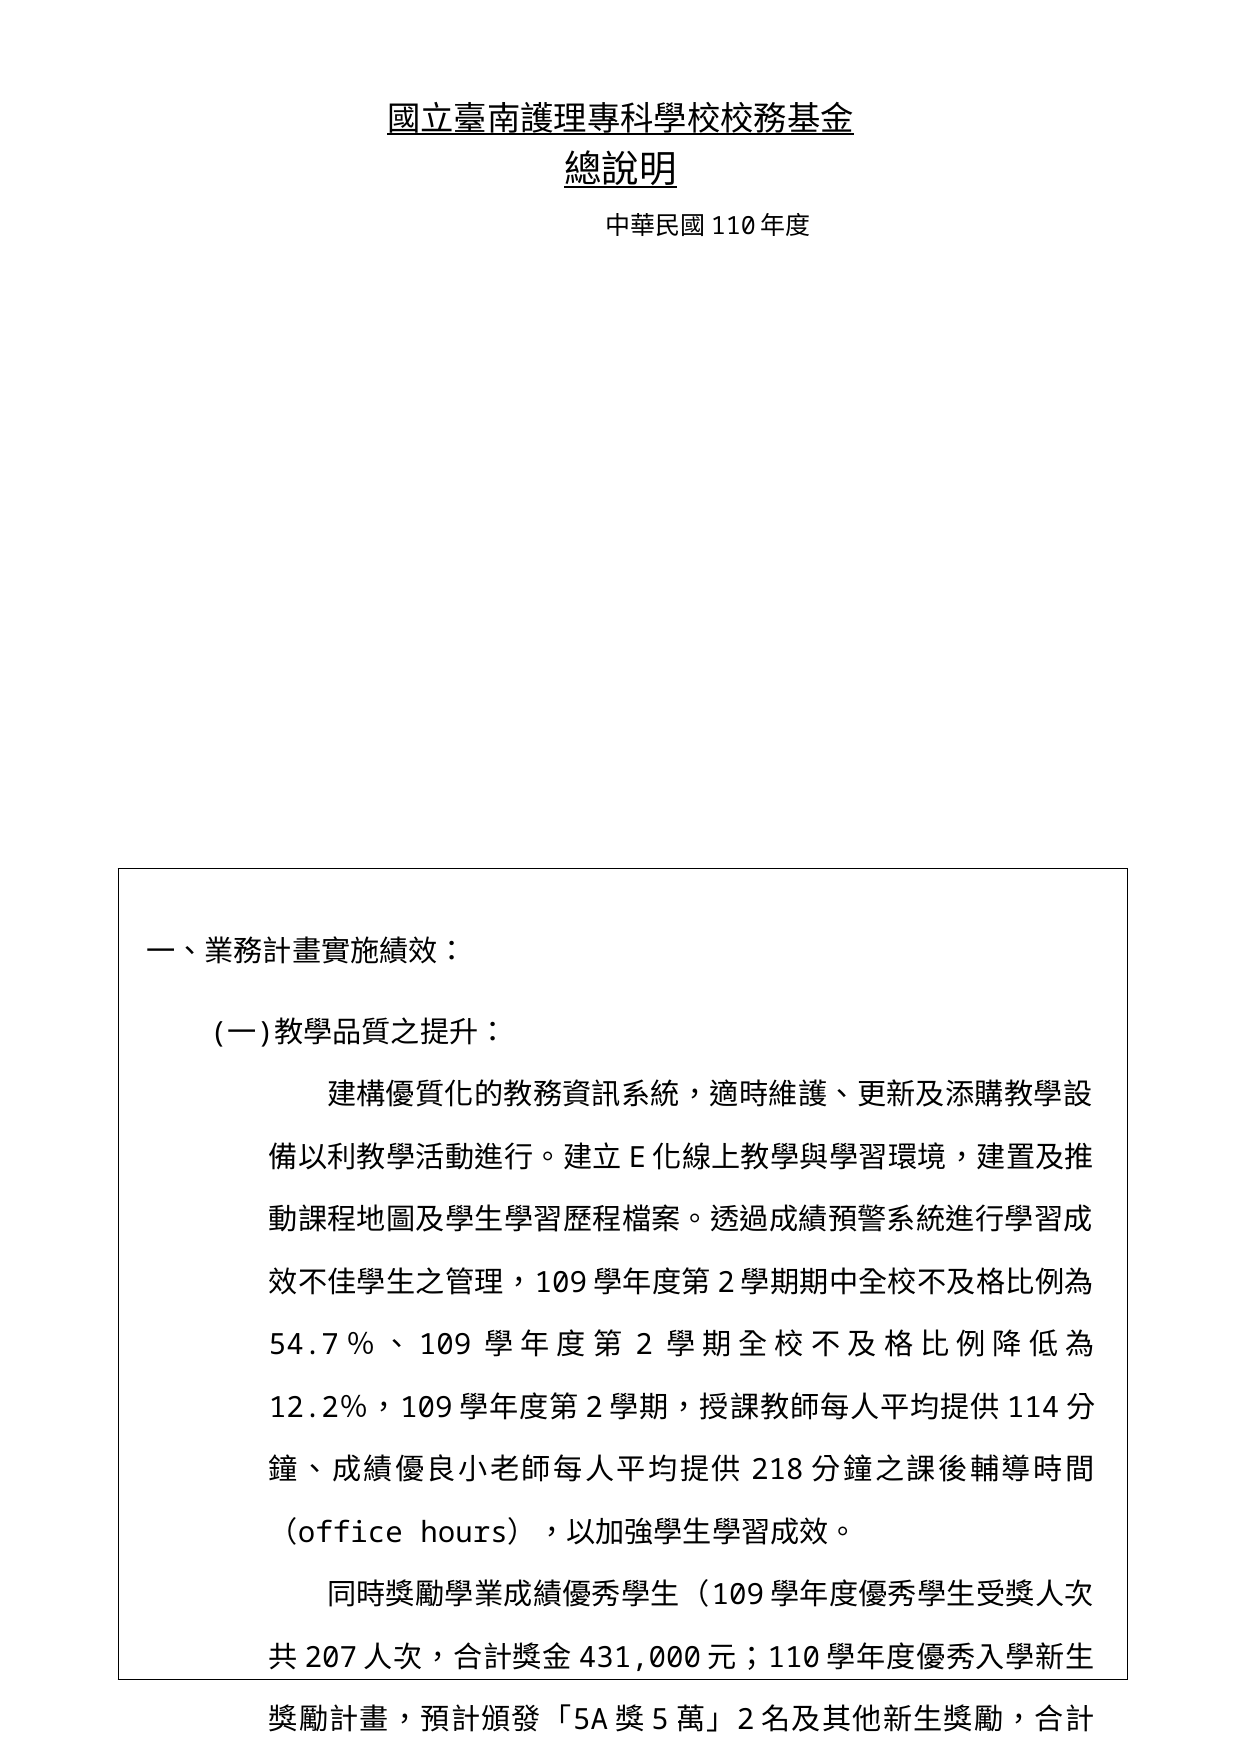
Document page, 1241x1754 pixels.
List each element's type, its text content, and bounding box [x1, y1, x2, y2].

table_header 一、業務計畫實施績效： (一)教學品質之提升： 建構優質化的教務資訊系統，適時維護、更新及添購教學設備以利教學活動進行。建立E化線上教學與學習環境，建置及推動課程地圖及學生學習歷程檔案。透過成績預警系統進行學習成效不佳學生之管理，109學年度第2學期期中全校不及格比例為54.7％、109學年度第2學期全校不及格比例降低為12.2％，109學年度第2學期，授課教師每人平均提供114分鐘、成績優良小老師每人平均提供218分鐘之課後輔導時間（office hours），以加強學生學習成效。 同時獎勵學業成績優秀學生（109學年度優秀學生受獎人次共207人次，合計獎金431,000元；110學年度優秀入學新生獎勵計畫，預計頒發「5A獎5萬」2名及其他新生獎勵，合計17名新生共25萬元，將分期發放優秀新生入學獎金。），建立學習標竿，提升同儕學習成效。適時維護及主動更新、添購教學設備以利教學活動進行。 110學年擴充Moodle教師上傳數位教材報表功能，並委外進行維運平台的功能，增進師生使用與管理數位教材的便利。此外，本學年辦理教師研習（8場）引進教學新知與科技策略。110年總計教師社群召集人（4位教師），18位教師申請教學助理，並補助創新教學研究（7件）及數位教材製作（10人次教師），共計有32門課程及1874人次。學生經歷創新教學的現場，學生反應接受度高的為技術影片、互動教材，理由是可於課後自主學習、增加課程熟悉度並重複複習，提升學習成效。另外，參與並獲得精進教學獎勵的教師，肯定參賽書面整理的經驗，藉由評審回饋，提升教材製作信心與視野。總之，獲得申請的創新教學相關計畫的教師反應能增加教師專業知能、教學技能及自我實現。 (二)學術研究水準之提升： 積極推動各單位及教師與國內外相關學者或學術機構學術交流與合作，並辦理教師論文發表補助，獎勵教師論文或技術報告發表與升等，鼓勵教師自我成長，各教學小組組成讀書會及研究會，彼此分享教學與研究成果。 (三)與業界或學術界簽約發展實質合作夥伴關係，並推動已簽約之策略聯盟單位實質合作事項： 已與20間醫院、13間學校（含2間國外大學）、17間業界、社團法人台灣健康教育推廣協會暨臺南市護理師護士公會等單位簽訂合作夥伴關係，發展實質合作辦理產學合作計畫案計13件。 102~110年度教師簽訂廠商全額出資之產學研究案全校合計127件，總金額35,087,828元。其中化妝品應用科為98件，金額合計18,407,557元；老人服務事業科為21件，金額合計15,996,021元；護理科為8件，金額合計684,250元。其中產學研究案之合作夥伴包含：臺鹽公司、中油公司、SGS、工研院、菲蘇德美、法儂、綠祚、荷柏園、維格醫美、施舒雅、媚登峰、佐登妮思、名留、蘿蔓菲婚紗、獨角獸、耀然、昇宏、竹門、瑛誼綠科技、瑞格藥品、愛瑪妮生物科技、抱抱國際有限公司、財團法人高雄市私立基督教山地育幼院、高雄榮民總醫院臺南分院、臺灣護理學會、衛福部、勞動部勞動力發展署雲嘉南分署、社團法人高雄市社會工作師公會、臺南市政府、財團法人高雄市華仁社會福利慈善基金會、永大書局有限公司、彰化縣婚禮設計服務人員職業工會等。 (四)落實學生實習教學，提升學生專業能力與證照錄取率： 促進學生優良實習品質，積極開闢優良實習場所，目前護理科有20個實習合作場所，化妝品應用科有32個實習合作場所，108年度新增化妝品應用科日二專實習，老人服務事業科有22個實習合作場所，讓學生實際參與實習工作，落實教育部校外實習計畫。為維護實習學生安全及權益，辦理學生實習體檢作業及意外醫療平安保險及每學期由主管或導師、教師不定時訪視並關懷實習學生，並建立實習機構教學品質評核機制，以促進學生實習適應力與學習成效；充實校內技能病房設備，讓學生分組練習時，都有實作機會；定期舉辦校外參訪、研討，掌握社會脈動，提升學生護理師證照考取率，110年護理師證照通過率達87.76％；110年化學丙級技術士檢定考試通過率82.22％、美國NAHA國際芳療師初階I檢定考試通過率達95.45％、(國際歐盟認證)韓國頭皮養護健康管理師技術認證書通過率達100％；110年老人服務事業科照顧服務員證照共計35名通過，通過率達100％，高考社會工作師證照通過9人，通過率56.25％。 (五)加強學生輔導工作，提升學生學習與成長： 有效建立學校行政單位與師生溝通管道，營造安全祥和之校園環境；推動學生自治，輔導學生成立各種學生自治團體及社團，透過社團活動與社區、志工服務，建立對社會的責任感，俾利學生之學習與成長；重視心理輔導，強化導師輔導功能，適時發現學生偏差或異常行為；強化體育教育和衛生保健教育，舉辦各項班際運動競賽活動，以培養團隊精神並加強體適能訓練，定期辦理健康促進活動及相關衛生教育之專題演講，提升學生照顧自己與他人之能力。 (六)加強校區各項建設，提升學習之優質環境： 本校目前總樓地板面積已達到48,909平方公尺，提供學生理論與實務結合的臨床實習環境，及足夠的師生教學研究空間，有效提升師生教學與學習之品質；另外亦提供適當的宿舍空間，以確保外地新生均能住進宿舍，並照顧經濟弱勢學生，使其能安心就學。本年度為因應原住民招生住宿需求，將既有宿舍2~10F交誼室改為寢室，共增加36個床位，並持續進行既有校舍之改善，辦理「文心樓體育運動專業教室裝修工程」滿足全校師生運動之需求，又辦理水資源監控系統及冷氣卸載系統，以節約用水用電。 (七)提升圖書館資訊服務，強化網路設備效能及資訊安全，以支援教學： 強化以學術科(中心)為特色的核心館藏，配合學校高等教育深耕計畫、校務發展特色躍升計畫，訂購專業中西文期刊107種、中西文資料庫10種，購置中西文圖書1,429冊、視聽資料145套，中文電子書264冊，維持各科(中心)相關圖書及期刊的穩定成長，強化健康照護與化妝品應用核心館藏，並建置智慧財產權、性別主流化及原住民族等特色館藏。參與國內5個資源共享聯盟，透過館際合作方式，提供文獻傳遞71件，館際借書91件，並採購共用性資料庫18種，提供全方位讀者服務。汰換多媒體視聽用電腦6套，增設紅外線攝影機4組，購置EndNote書目管理軟體，提供新穎安全之閱覽環境，充分支援教師教學研究所需。因應全國疫情三級警戒，新生圖書館利用指導課程改為線上影音教學課程，並辦理7場圖書館電子資源利用課程，8場閱讀推廣活動，增進教學成效。 持續嚴密控管校園網路IP address使用，電腦病毒掃描及流量監控；加強資訊安全：防火牆升級(弱點修復)、防毒軟體/趨勢科技Trend Micro Education Suite(大專院校單項產品全校授權)及110年資安健診及滲透測試(資安法應辦理事項)；持續加強資訊安全及推動校園資訊安全之觀念：辦理資訊安全及個人資料集護教育訓練(線上)、個人資料事故應變演練暨與辦理教育訓練(線上)。持續維運虛擬平台：升級虛擬平台作業系統軟體、虛擬平台備份軟體(全部共一個軟體，依CPU數購買多份授權)及虛擬平台主機高速網路卡。持續維護本校無障礙網頁。租用中華電信數據電路及hicloud雲儲存服務，以強化異地備份提升網路服務。改善辦公器材汰換資訊組辦公室行政用電腦。 二、收支餘絀情形： (一)收入決算與收入預算比較情形： 1.業務收入：本年度決算數3億2,752萬1,637元，較預算數3億1,503萬元，增加1,249萬1,637元，增加3.97％，差異原因分析如下： 學雜費收入：本年度決算數6,103萬5,745元，較預算數5,980萬8,000元，增加122萬7,745元，增加2.05％。 學雜費減免(-)：本年度決算數653萬5,657元，較預算數650萬元，增加3萬5,657元，增加0.55％，主要係因申請學雜費減免之學生數較預計增加。 建教合作收入：本年度決算數1,475萬7,955元，較預算數550萬元，增加925萬7,955元，增加168.33％，主要係各類委辦計畫案收入較預計增加。 推廣教育收入：本年度決算數374萬9,151元，較預算數530萬元，減少155萬849元，減少29.26％，主要係因應防疫警戒，部分課程暫停開班，收入較預計減少。 學校教學研究補助收入：本年度決算數2億1,112萬8,000元，等於預算數2億1,112萬8,000元。 其他補助收入：本年度決算數4,334萬7,023元，較預算數3,978萬4,000元，增加356萬3,023元，增加8.96％，主要係教育部補助之計畫收入較預計增加。 雜項業務收入：本年度決算數3萬9,420元，較預算數1萬元，增加2萬9,420元，增加294.20％，主要係辦理招生業務之收入較預計增加。 2.業務外收入：本年度決算數1,456萬8,138元，較預算數1,541萬元，減少84萬1,862元，減少5.46％，差異原因分析如下： 利息收入：本年度決算數502萬4,927元，較預算數550萬元，減少47萬5,073元，減少8.64％，主要係定期存款利息收入較預計減少。 資產使用及權利金收入：本年度決算數841萬4,336元，較預算數900萬元，減少58萬5,664元，減少6.51％，主要係學生住宿費收入較預計減少。 違規罰款收入：本年度決算數1萬5,440元，較預算數10萬元，減少8萬4,560元，減少84.56％，主要係廠商違約金收入較預計減少。 受贈收入：本年度決算數85萬692元，較預算數51萬元，增加34萬692元，增加66.80％，主要係接受各界捐款收入較預計增加。 賠(補)償收入：本年度決算數1萬9,937元，較預算數0元，增加1萬9,937元，主要係遺失財產賠償收入較預計增加 雜項收入：本年度決算數24萬2,806元，較預算數30萬元，減少5萬7,194元，減少19.06％，主要係收取成績單等收入較預計減少。 (二)支出決算與支出預算比較情形： 1.業務成本與費用：本年度決算數3億4,559萬8,549元，較預算數3億3,750萬9,000元，增加808萬9,549元，增加2.40％，差異原因分析如下： 教學研究及訓輔成本：本年度決算數2億4,017萬4,887元，較預算數2億4,394萬元，減少376萬5,113元，減少1.54％，主要係用人費用之正式員額薪資較預算數減少。 建教合作成本：本年度決算數1,435萬5,756元，較預算數426萬2,000元，增加1,009萬3,756元，增加236.83％，主要係各類委辦計畫案收入較預計增加，成本相對增加。 推廣教育成本：本年度決算數213萬9,365元，較預算數359萬2,000元，減少145萬2,635元，減少40.44％，主要係因應防疫警戒，部分課程暫停開班，成本相對減少。 學生公費及獎勵金：本年度決算數2,732萬8,700元，較預算數2,300萬元，增加432萬8,700元，增加18.82％，主要係對學生之獎勵金及補助較預計增加。 管理及總務費用－管理費用及總務費用：本年度決算數6,152萬2,559元，較預算數6,270萬5,000元，減少118萬2,441元，減少1.89％，主要係不動產、廠房及設備折舊較預計減少。 其他業務費用－雜項業務費用：本年度決算數7萬7,282元，較預算數1萬元，增加6萬7,282元，增加672.82％，主要係辦理招生業務之收入增加，相關費用相對增加。 2.業務外費用－雜項費用：本年度決算數1,201萬9,608元，較預算數1,528萬2,000元，減少326萬2,392元，減少21.35％，主要係學生宿舍相關支出減少。 (三)決算與預算餘絀比較情形： 1.業務賸餘(短絀)：本年度決算業務短絀1,807萬6,912元，較預算短絀數2,247萬9,000元，減少短絀440萬2,088元，主要係教學研究及訓輔成本減少。 2.業務外賸餘(短絀)：本年度決算業務外賸餘254萬8,530元，較預算賸餘數12萬8,000元，增加賸餘242萬530元，主要係雜項費用減少。 3.本期賸餘(短絀)：本年度決算短絀1,552萬8,382元，較預算短絀數2,235萬1,000元，減少短絀682萬2,618元，主要係教學研究及訓輔成本減少。 三、餘絀撥補實況： 本期短絀1,552萬8,382元，前期未分配賸餘6,929萬3,550元，本年度未分配賸餘5,376萬5,168元，待填補之短絀0元。 四、現金流量結果： 本年度決算現金及約當現金淨減1,044萬1,154元，較預算現金及約當現金淨增4,156萬7,000元，減少5,200萬8,154元，減少125.12％，其原因如下： (一)業務活動之淨現金流入3,665萬7,381元，包含： 1.本年度決算短絀1,552萬8,382元。 2.利息收入之調整減列502萬4,927元。 3.調整項目5,671萬9,948元，包含： 折舊、減損及折耗4,957萬6,526元。 攤銷1,205萬9,870元。 其他淨減116萬3,690元。 流動資產淨增27萬4,207元。 流動負債淨減347萬8,551元。 4.收取利息49萬742元。 (二)投資活動之淨現金流出7,323萬4,470元，包含： 1.減少短期墊款2萬402元。 2.減少投資2億1,070萬元。 3.減少準備金69萬6,798元。 4.減少不動產、廠房及設備1,785元。 5.減少其他資產1萬9,197元。 6.收取利息450萬25元。 7.增加流動金融資產2億5,970萬元。 8.增加不動產、廠房及設備2,226萬6,008元。 9.增加無形資產331萬4,308元。 10.增加其他資產389萬2,361元。 (三)籌資活動之淨現金流入2,613萬5,935元，包含： 1.增加其他負債1,187萬3,304元。 2.增加基金2,630萬2,892元。 3.減少其他負債1,204萬261元。 (四)不影響現金流量之投資與籌資活動，包含： 1.退休離職準備金與應付退休及離職金因計息同額增加之金額8,190元。 2.退休離職準備金與應付退休及離職金因支付同額減少之金額36萬7,204元。 3.其他準備金與遞延收入同額增加之金額3萬元。 4.不動產、廠房及設備(機械及設備)與遞延收入同額增加之金額13萬6,700元。 5.應付代管資產轉列受贈公積之金額179萬6,016元。 五、資產負債情況： (一)本年度決算資產總計23億40萬8,986元，包含： 1.流動資產5億9,756萬8,084元，占資產總額25.98％。 2.投資、長期應收款、貸墊款及準備金2億702萬4,289元，占資產總額9.00％。 3.不動產、廠房及設備9億1,331萬3,652元，占資產總額39.70％。 4.無形資產1,330萬6,255元，占資產總額0.58％。 5.其他資產5億6,919萬6,706元，占資產總額24.74％。 (二)負債總計5億2,852萬3,449元，占負債及淨值總額22.97％，包含： 1.流動負債2,302萬4,300元，占負債及淨值總額1％。 2.其他負債5億549萬9,149元，占負債及淨值總額21.97％。 (三)淨值總計17億7,188萬5,537元，占負債及淨值總額77.03％，包含： 1.基金15億611萬4,958元，占負債及淨值總額65.47％。 2.公積2億1,200萬5,411元，占負債及淨值總額9.22％。 3.累積賸餘5,376萬5,168元，占負債及淨值總額2.34％。 六、其他：無 一、業務活動之淨現金流入4,655萬3,638元，包含： (一)本年度決算賸餘54萬7,428元。 (二)調整非現金項目4,600萬6,210元，包含： 1.折舊及折耗2,945萬5,624元。 2.攤銷967萬753元。 3.其他淨減100萬5,580元。 4.流動資產淨減483萬4,904元。 5.流動負債淨增103萬9,349元。 二、投資活動之淨現金流出9,726萬2,228元，包含： (一)增加短期墊款196萬8,554元。 (二)增加固定資產5,429萬2,507元。 (三)增加無形資產49萬4,352元。 (四)增加遞延借項4,050萬6,815元。 三、融資活動之淨現金流入3,980萬625元，包含： (一)增加其他負債3,684萬1,333元。 (二)增加基金2,469萬5,000元。 (三)減少其他負債2,173萬5,708元。 四、不影響現金流量之投資與融資活動，包含： (一)受贈固定資產與受贈公積同額增加之金額429萬2,488元，包含： 1.機械及設備317萬6,761元。 2.交通及運輸設備23萬5,000元。 3.什項設備88萬727元。 (二)提列退撫基金使退休離職準備金及應付退休及離職金同額減少之數 29萬6,358元。 (三)以前年度購建中固定資產科目，於本次更正調整轉入固定資產科目數增加之金額7億925萬304元，包含： 1.土地改良物264萬6,059元。 2.房屋及建築6億1,801萬9,556元。 3.機械及設備1,731萬1,290元。 4.交通及運輸設備124萬2,832元。 5.什項設備7,003萬567元。 (四)其他準備金與受贈公積同額減少之金額1萬元，係動用留本獎助學金發放獎助學金。 (五)受贈無形資產與受贈公積同額增加之金額31萬9,000元，係教育部補助經費購置電腦軟體。 (六)應付代管資產轉列受贈公積數之金額179萬5,980元。 伍、資產負債情況： 一、本年度決算資產總計20億8,876萬4,254元，包含： (一)流動資產5億3,442萬728元，占資產總額25.59％。 (二)投資、長期應收款、貸墊款及準備金460萬6,711元，占資產總額0.22％。 (三)固定資產10億3,425萬6,769元，占資產總額49.52％。 (四)無形資產727萬7,279元，占資產總額0.35％。 (五)遞延借項1億58萬6,445元，占資產總額4.82％。 (六)其他資產4億761萬6,322元，占資產總額19.51％。 二、負債總計4億4,686萬5,758元，占負債及淨值總額21.39％，包含： (一)流動負債1,102萬9,700元，占負債及淨值總額0.53％。 (二)其他負債4億3,583萬6,058元，占負債及淨值總額20.87％。 三、淨值總計16億4,189萬8,496元，占負債及淨值總額78.61％，包含： (一)基金13億667萬9,860元，占負債及淨值總額62.56％。 (二)公積1億9,775萬2,348元，占負債及淨值總額9.47％。 (三)累積賸餘1億3,746萬6,288元，占負債及淨值總額6.58％。 陸、其他： 信託代理與保證資產(負債)科目：本年度決算數578萬1,258元。 參、餘絀撥補實況： 一、本年度決算賸餘之部計1億3,746萬6,288元，係本期賸餘54萬7,428元加前期未分配賸餘1億3,691萬8,860元。 二、本年度決算賸餘之部計1億3,746萬6,288元，較預算賸餘之部計1億3,906萬4,000元，減少賸餘159萬7,712元，減少1.14 ％，主要係決算本期賸餘較預算本期賸餘減少賸餘78萬6,572元及決算前期未分配賸餘較預算前期未分配賸餘減少賸餘81萬1,140元。 肆、現金流量結果： 本年度決算現金及約當現金淨減1,090萬7,965元，較預算現金及約當現金淨增5,691萬7,000元，減少6,782萬4,965元，減少119.16％，其原因如下： 一、業務活動之淨現金流入4,655萬3,638元，包含： (一)本年度決算賸餘54萬7,428元。 (二)調整非現金項目4,600萬6,210元，包含： 1.折舊及折耗2,945萬5,624元。 2.攤銷967萬753元。 3.其他淨減100萬5,580元。 4.流動資產淨減483萬4,904元。 5.流動負債淨增103萬9,349元。 二、投資活動之淨現金流出9,726萬2,228元，包含： (一)增加短期墊款196萬8,554元。 (二)增加固定資產5,429萬2,507元。 (三)增加無形資產49萬4,352元。 (四)增加遞延借項4,050萬6,815元。 三、融資活動之淨現金流入3,980萬625元，包含： (一)增加其他負債3,684萬1,333元。 (二)增加基金2,469萬5,000元。 (三)減少其他負債2,173萬5,708元。 四、不影響現金流量之投資與融資活動，包含： (一)受贈固定資產與受贈公積同額增加之金額429萬2,488元，包含： 1.機械及設備317萬6,761元。 2.交通及運輸設備23萬5,000元。 3.什項設備88萬727元。 (二)提列退撫基金使退休離職準備金及應付退休及離職金同額減少之數 29萬6,358元。 (三)以前年度購建中固定資產科目，於本次更正調整轉入固定資產科目數增加之金額7億925萬304元，包含： 1.土地改良物264萬6,059元。 2.房屋及建築6億1,801萬9,556元。 3.機械及設備1,731萬1,290元。 4.交通及運輸設備124萬2,832元。 5.什項設備7,003萬567元。 (四)其他準備金與受贈公積同額減少之金額1萬元，係動用留本獎助學金發放獎助學金。 (五)受贈無形資產與受贈公積同額增加之金額31萬9,000元，係教育部補助經費購置電腦軟體。 (六)應付代管資產轉列受贈公積數之金額179萬5,980元。 伍、資產負債情況： 一、本年度決算資產總計20億8,876萬4,254元，包含： (一)流動資產5億3,442萬728元，占資產總額25.59％。 (二)投資、長期應收款、貸墊款及準備金460萬6,711元，占資產總額0.22％。 (三)固定資產10億3,425萬6,769元，占資產總額49.52％。 (四)無形資產727萬7,279元，占資產總額0.35％。 (五)遞延借項1億58萬6,445元，占資產總額4.82％。 (六)其他資產4億761萬6,322元，占資產總額19.51％。 二、負債總計4億4,686萬5,758元，占負債及淨值總額21.39％，包含： (一)流動負債1,102萬9,700元，占負債及淨值總額0.53％。 (二)其他負債4億3,583萬6,058元，占負債及淨值總額20.87％。 三、淨值總計16億4,189萬8,496元，占負債及淨值總額78.61％，包含： (一)基金13億667萬9,860元，占負債及淨值總額62.56％。 (二)公積1億9,775萬2,348元，占負債及淨值總額9.47％。 (三)累積賸餘1億3,746萬6,288元，占負債及淨值總額6.58％。 陸、其他： 信託代理與保證資產(負債)科目：本年度決算數578萬1,258元。 [119, 869, 1127, 1679]
